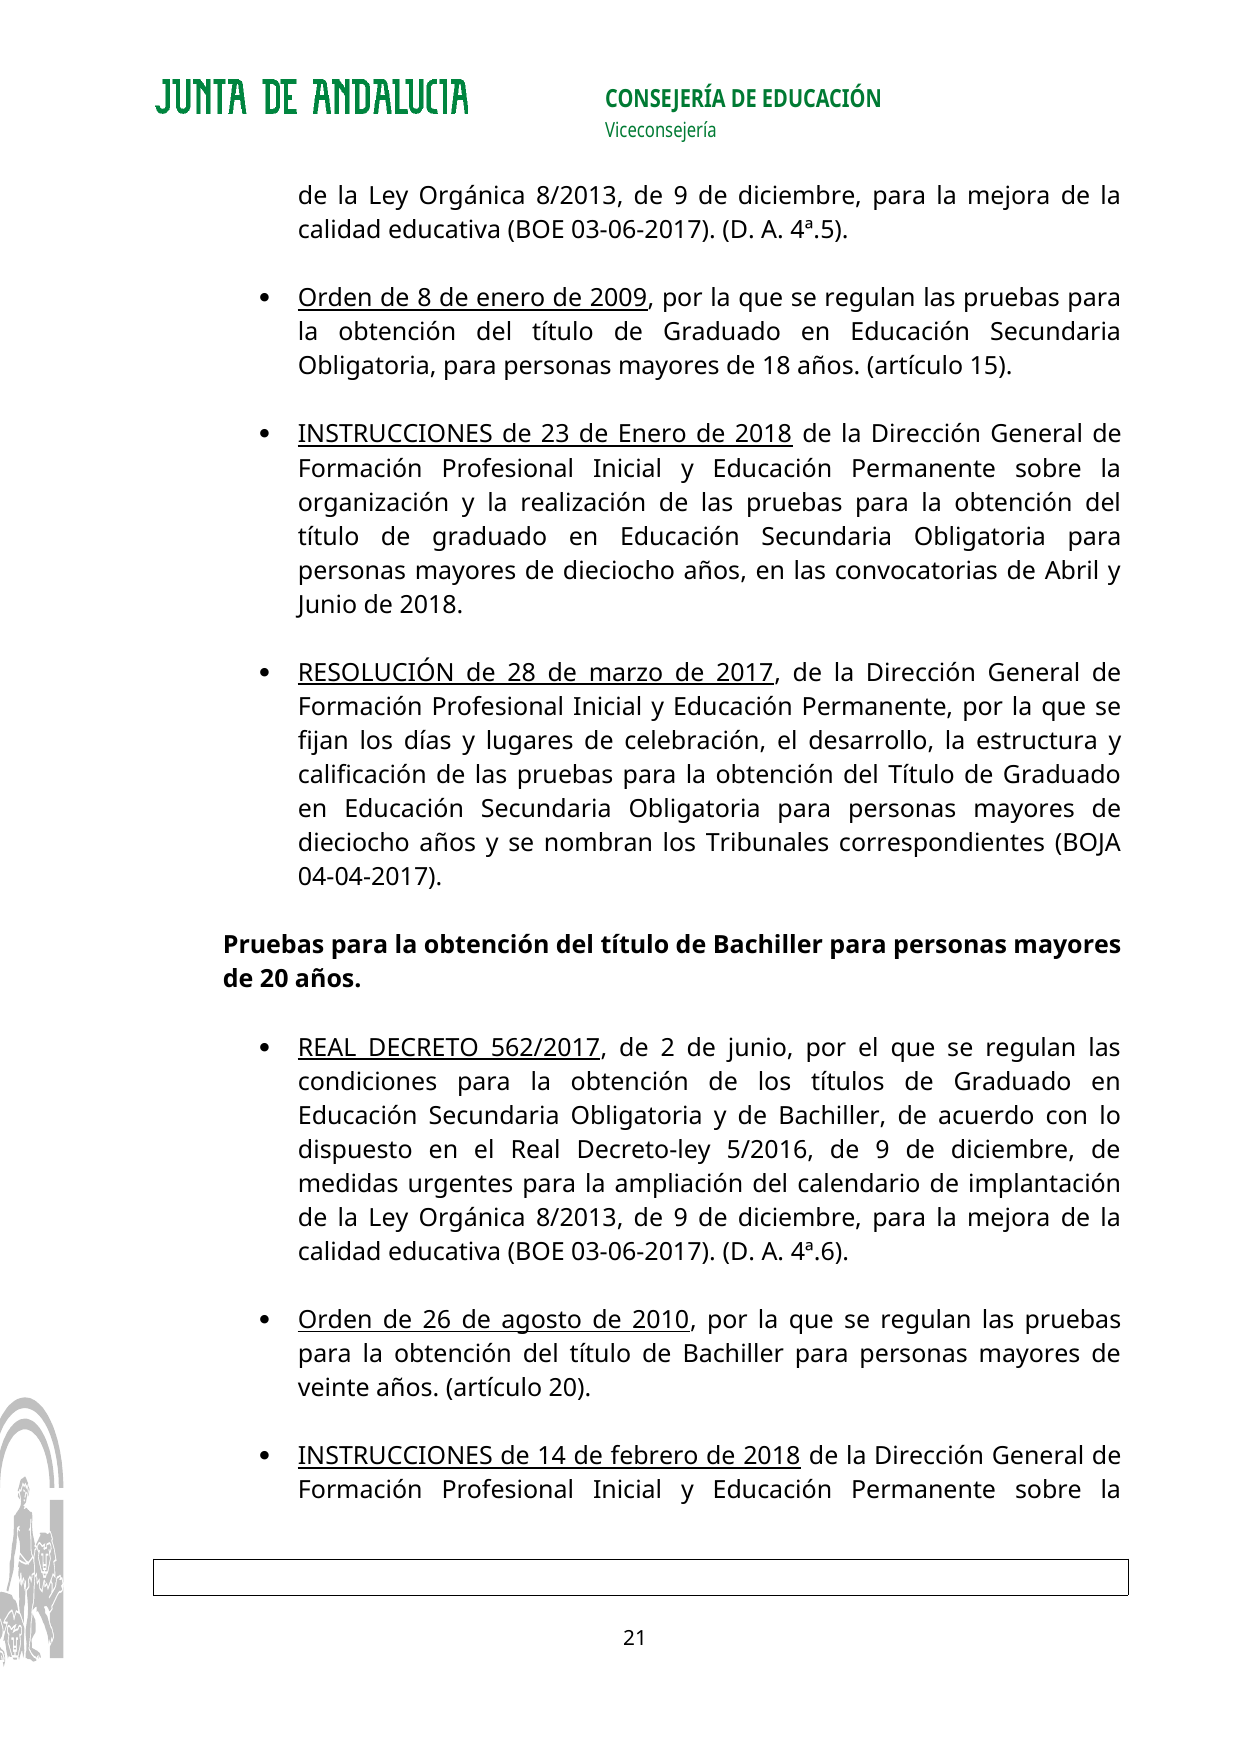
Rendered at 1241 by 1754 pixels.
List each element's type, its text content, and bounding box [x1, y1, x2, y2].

list de la Ley Orgánica 8/2013, de 9 de diciembre, para la mejora de la calidad educativa (BOE 03-06-2017). (D. A. 4ª.5). [260, 178, 1122, 246]
list RESOLUCIÓN de 28 de marzo de 2017, de la Dirección General de Formación Profesional Inicial y Educación Permanente, por la que se fijan los días y lugares de celebración, el desarrollo, la estructura y calificación de las pruebas para la obtención del Título de Graduado en Educación Secundaria Obligatoria para personas mayores de dieciocho años y se nombran los Tribunales correspondientes (BOJA 04-04-2017). [260, 654, 1122, 893]
list REAL DECRETO 562/2017, de 2 de junio, por el que se regulan las condiciones para la obtención de los títulos de Graduado en Educación Secundaria Obligatoria y de Bachiller, de acuerdo con lo dispuesto en el Real Decreto-ley 5/2016, de 9 de diciembre, de medidas urgentes para la ampliación del calendario de implantación de la Ley Orgánica 8/2013, de 9 de diciembre, para la mejora de la calidad educativa (BOE 03-06-2017). (D. A. 4ª.6). [260, 1029, 1122, 1268]
list Orden de 8 de enero de 2009, por la que se regulan las pruebas para la obtención del título de Graduado en Educación Secundaria Obligatoria, para personas mayores de 18 años. (artículo 15). [260, 280, 1122, 382]
list INSTRUCCIONES de 23 de Enero de 2018 de la Dirección General de Formación Profesional Inicial y Educación Permanente sobre la organización y la realización de las pruebas para la obtención del título de graduado en Educación Secundaria Obligatoria para personas mayores de dieciocho años, en las convocatorias de Abril y Junio de 2018. [260, 416, 1122, 621]
list INSTRUCCIONES de 14 de febrero de 2018 de la Dirección General de Formación Profesional Inicial y Educación Permanente sobre la [260, 1438, 1122, 1506]
text Pruebas para la obtención del título de Bachiller para personas mayores de 20 años. [223, 927, 1122, 995]
list Orden de 26 de agosto de 2010, por la que se regulan las pruebas para la obtención del título de Bachiller para personas mayores de veinte años. (artículo 20). [260, 1302, 1122, 1404]
picture [155, 79, 468, 114]
